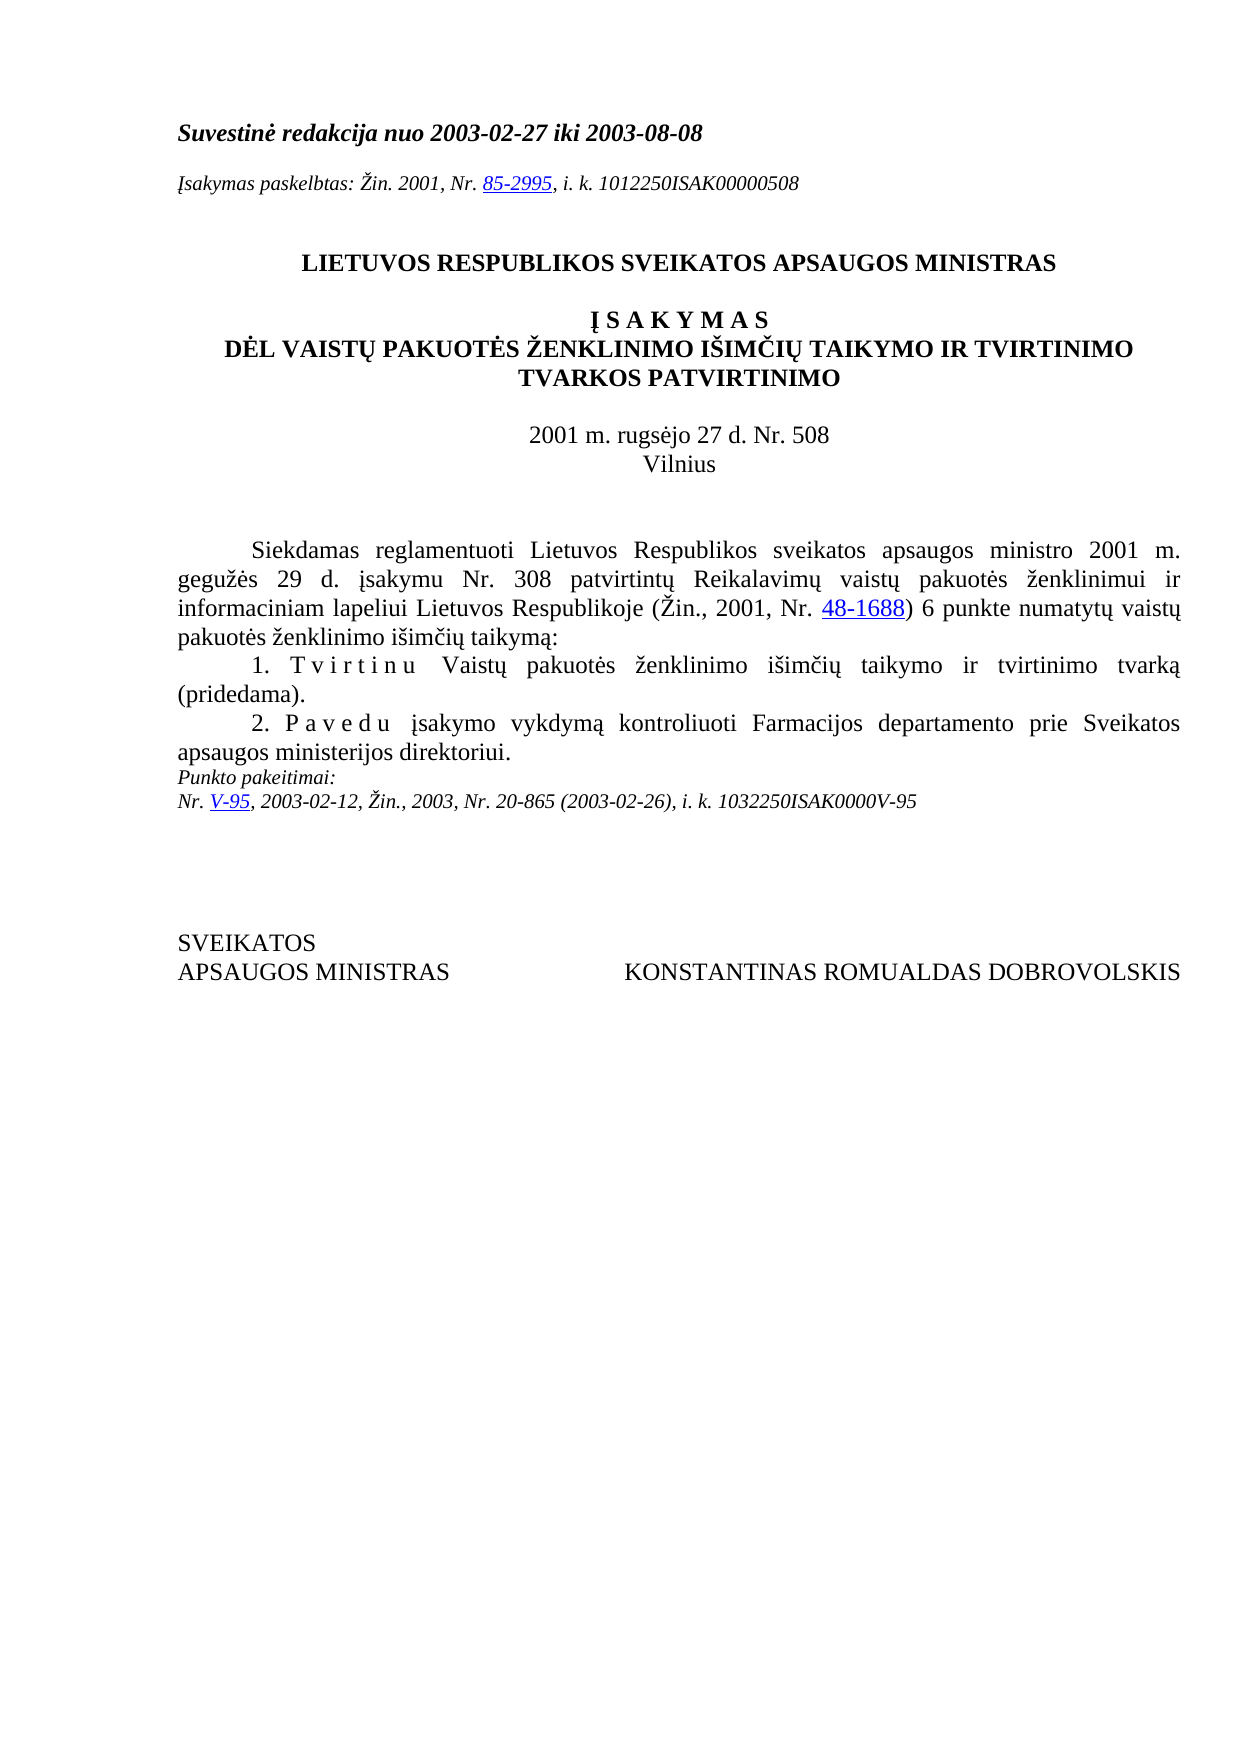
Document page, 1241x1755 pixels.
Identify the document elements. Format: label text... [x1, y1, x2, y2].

text Vilnius [177, 449, 1181, 478]
text LIETUVOS RESPUBLIKOS SVEIKATOS APSAUGOS MINISTRAS [177, 248, 1181, 277]
text DĖL VAISTŲ PAKUOTĖS ŽENKLINIMO IŠIMČIŲ TAIKYMO IR TVIRTINIMO TVARKOS PATVIRTINIMO [177, 334, 1181, 392]
text 1. Tvirtinu Vaistų pakuotės ženklinimo išimčių taikymo ir tvirtinimo tvarką (pridedama). [177, 650, 1181, 708]
text Siekdamas reglamentuoti Lietuvos Respublikos sveikatos apsaugos ministro 2001 m. gegužės 29 d. įsakymu Nr. 308 patvirtintų Reikalavimų vaistų pakuotės ženklinimui ir informaciniam lapeliui Lietuvos Respublikoje (Žin., 2001, Nr. 48-1688) 6 punkte numatytų vaistų pakuotės ženklinimo išimčių taikymą: [177, 535, 1181, 650]
text Įsakymas paskelbtas: Žin. 2001, Nr. 85-2995, i. k. 1012250ISAK00000508 [177, 171, 1181, 195]
text Sveikatos [177, 928, 1181, 957]
text apsaugos Ministras Konstantinas Romualdas Dobrovolskis [177, 957, 1181, 986]
text Į S A K Y M A S [177, 305, 1181, 334]
text 2001 m. rugsėjo 27 d. Nr. 508 [177, 420, 1181, 449]
text Nr. V-95, 2003-02-12, Žin., 2003, Nr. 20-865 (2003-02-26), i. k. 1032250ISAK0000V-95 [177, 789, 1181, 813]
text Punkto pakeitimai: [177, 765, 1181, 789]
text Suvestinė redakcija nuo 2003-02-27 iki 2003-08-08 [177, 118, 1181, 147]
text 2. Pavedu įsakymo vykdymą kontroliuoti Farmacijos departamento prie Sveikatos apsaugos ministerijos direktoriui. [177, 708, 1181, 765]
